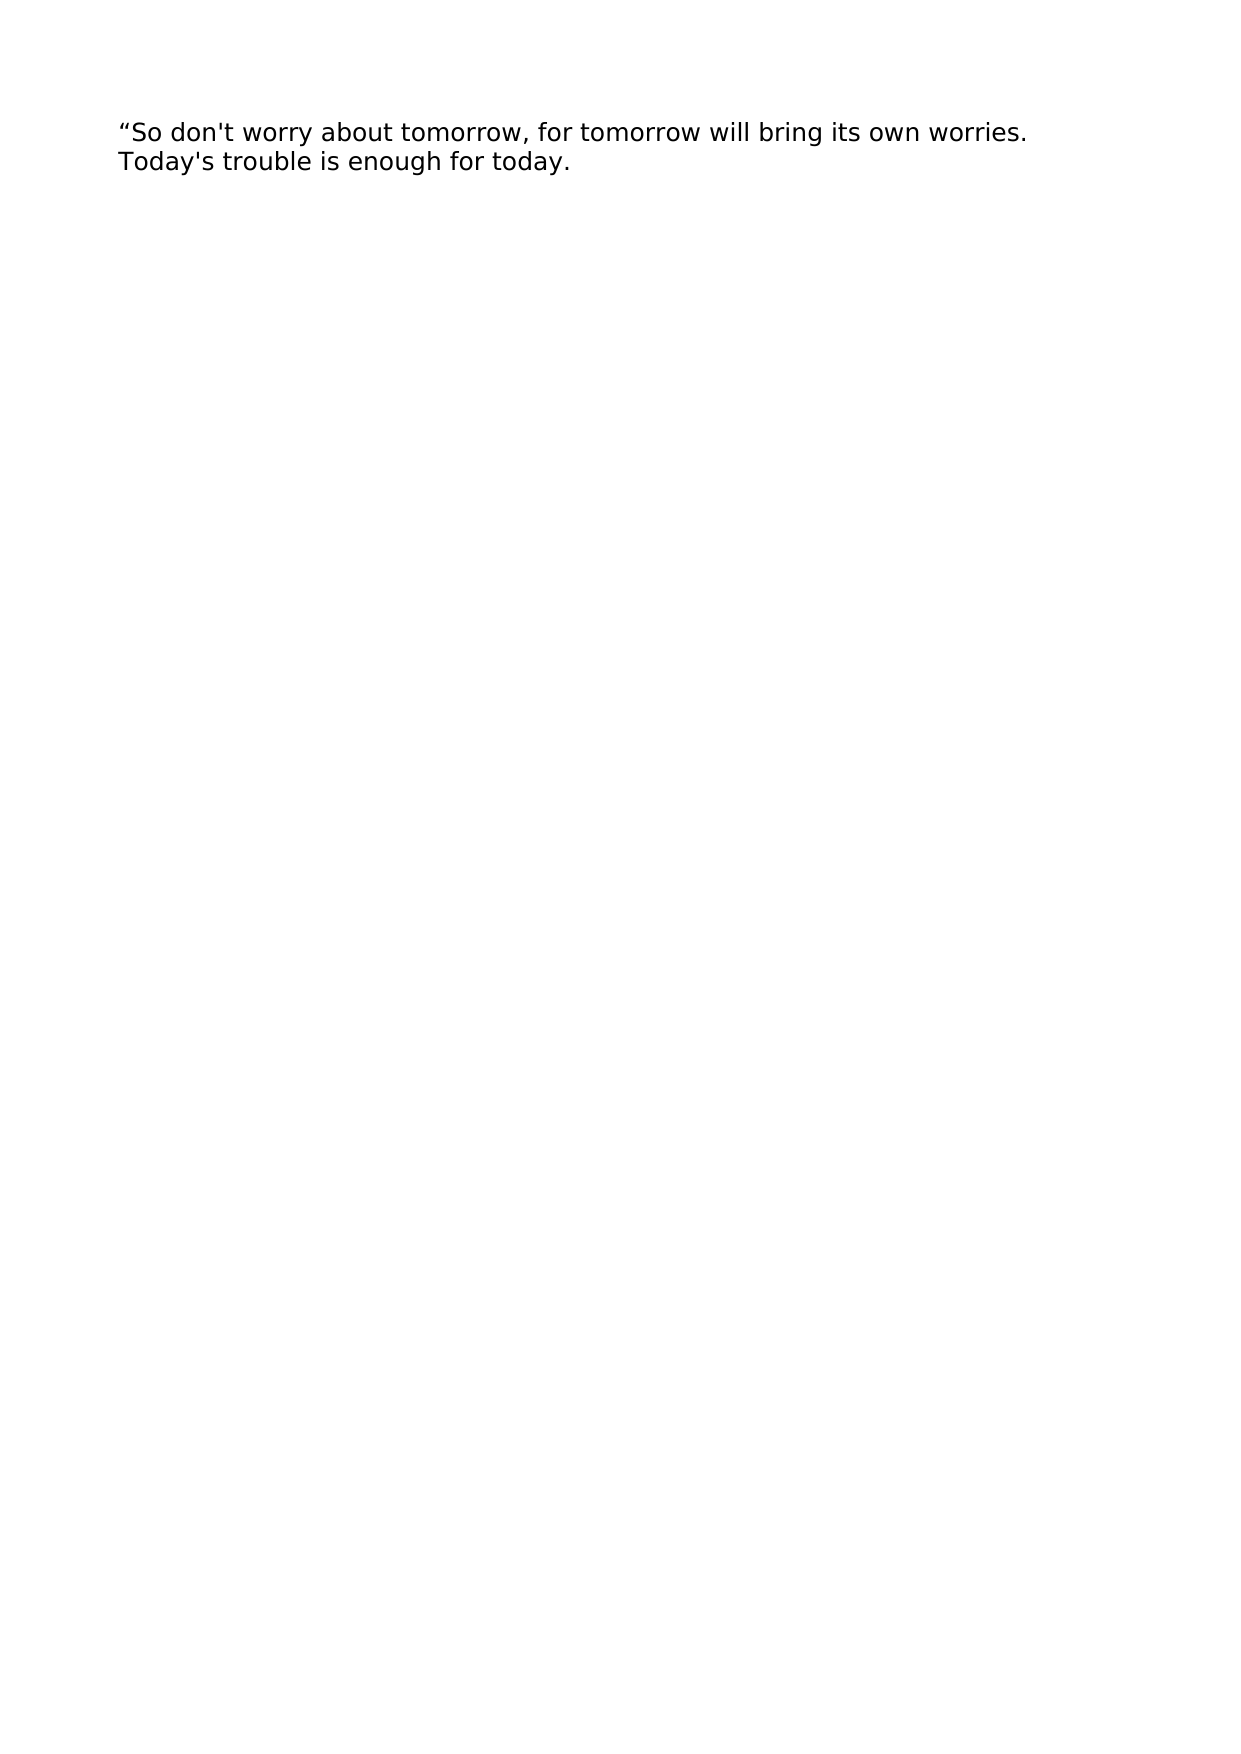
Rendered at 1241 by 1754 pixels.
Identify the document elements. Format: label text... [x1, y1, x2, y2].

text “So don't worry about tomorrow, for tomorrow will bring its own worries. Today's trouble is enough for today. [118, 118, 1122, 176]
